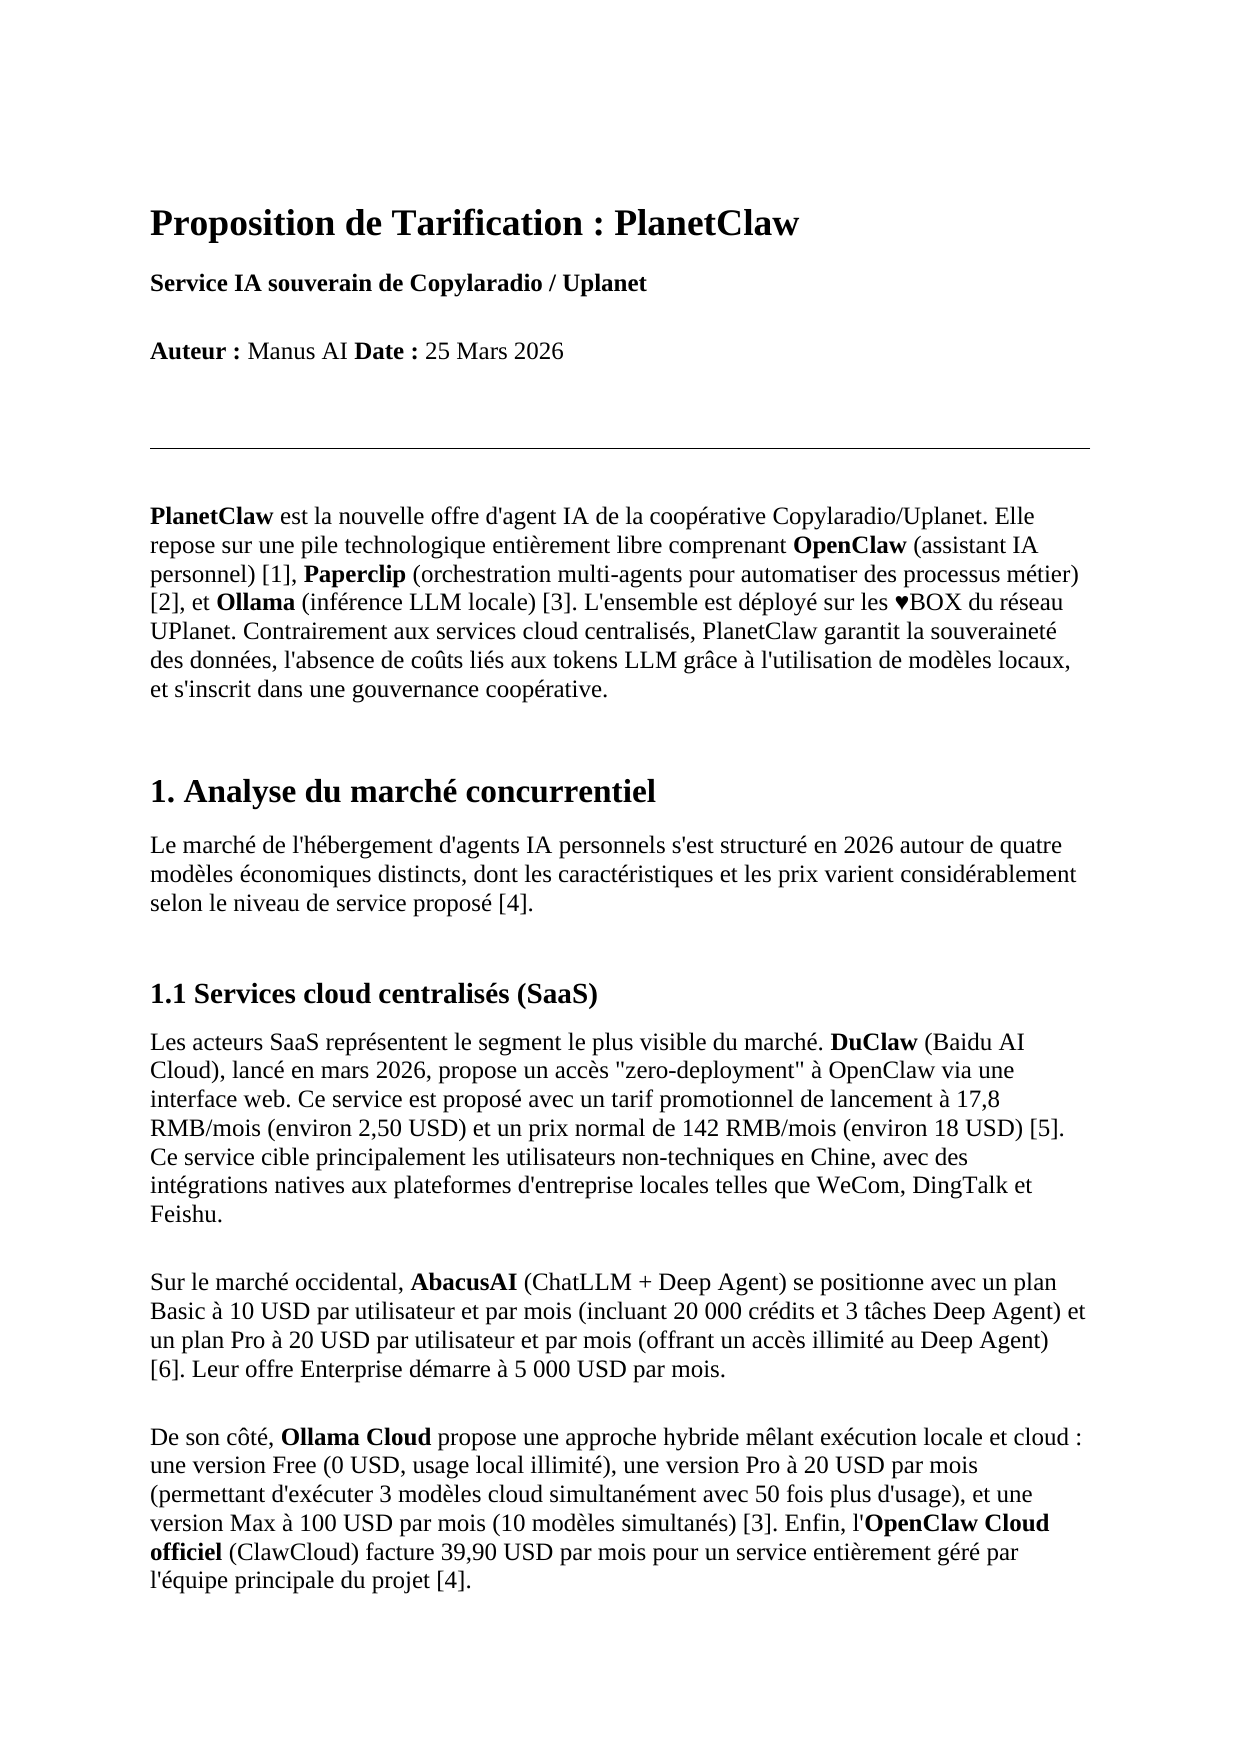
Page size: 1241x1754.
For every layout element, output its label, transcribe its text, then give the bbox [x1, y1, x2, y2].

text Le marché de l'hébergement d'agents IA personnels s'est structuré en 2026 autour de quatre modèles économiques distincts, dont les caractéristiques et les prix varient considérablement selon le niveau de service proposé [4]. [150, 830, 1090, 916]
text Les acteurs SaaS représentent le segment le plus visible du marché. DuClaw (Baidu AI Cloud), lancé en mars 2026, propose un accès "zero-deployment" à OpenClaw via une interface web. Ce service est proposé avec un tarif promotionnel de lancement à 17,8 RMB/mois (environ 2,50 USD) et un prix normal de 142 RMB/mois (environ 18 USD) [5]. Ce service cible principalement les utilisateurs non-techniques en Chine, avec des intégrations natives aux plateformes d'entreprise locales telles que WeCom, DingTalk et Feishu. [150, 1027, 1090, 1228]
text Sur le marché occidental, AbacusAI (ChatLLM + Deep Agent) se positionne avec un plan Basic à 10 USD par utilisateur et par mois (incluant 20 000 crédits et 3 tâches Deep Agent) et un plan Pro à 20 USD par utilisateur et par mois (offrant un accès illimité au Deep Agent) [6]. Leur offre Enterprise démarre à 5 000 USD par mois. [150, 1267, 1090, 1382]
text Auteur : Manus AI Date : 25 Mars 2026 [150, 336, 1090, 365]
text Service IA souverain de Copylaradio / Uplanet [150, 268, 1090, 297]
subtitle 1.1 Services cloud centralisés (SaaS) [150, 977, 1090, 1010]
subtitle Proposition de Tarification : PlanetClaw [150, 200, 1090, 243]
text PlanetClaw est la nouvelle offre d'agent IA de la coopérative Copylaradio/Uplanet. Elle repose sur une pile technologique entièrement libre comprenant OpenClaw (assistant IA personnel) [1], Paperclip (orchestration multi-agents pour automatiser des processus métier) [2], et Ollama (inférence LLM locale) [3]. L'ensemble est déployé sur les ♥BOX du réseau UPlanet. Contrairement aux services cloud centralisés, PlanetClaw garantit la souveraineté des données, l'absence de coûts liés aux tokens LLM grâce à l'utilisation de modèles locaux, et s'inscrit dans une gouvernance coopérative. [150, 501, 1090, 702]
text De son côté, Ollama Cloud propose une approche hybride mêlant exécution locale et cloud : une version Free (0 USD, usage local illimité), une version Pro à 20 USD par mois (permettant d'exécuter 3 modèles cloud simultanément avec 50 fois plus d'usage), et une version Max à 100 USD par mois (10 modèles simultanés) [3]. Enfin, l'OpenClaw Cloud officiel (ClawCloud) facture 39,90 USD par mois pour un service entièrement géré par l'équipe principale du projet [4]. [150, 1422, 1090, 1594]
subtitle 1. Analyse du marché concurrentiel [150, 771, 1090, 809]
